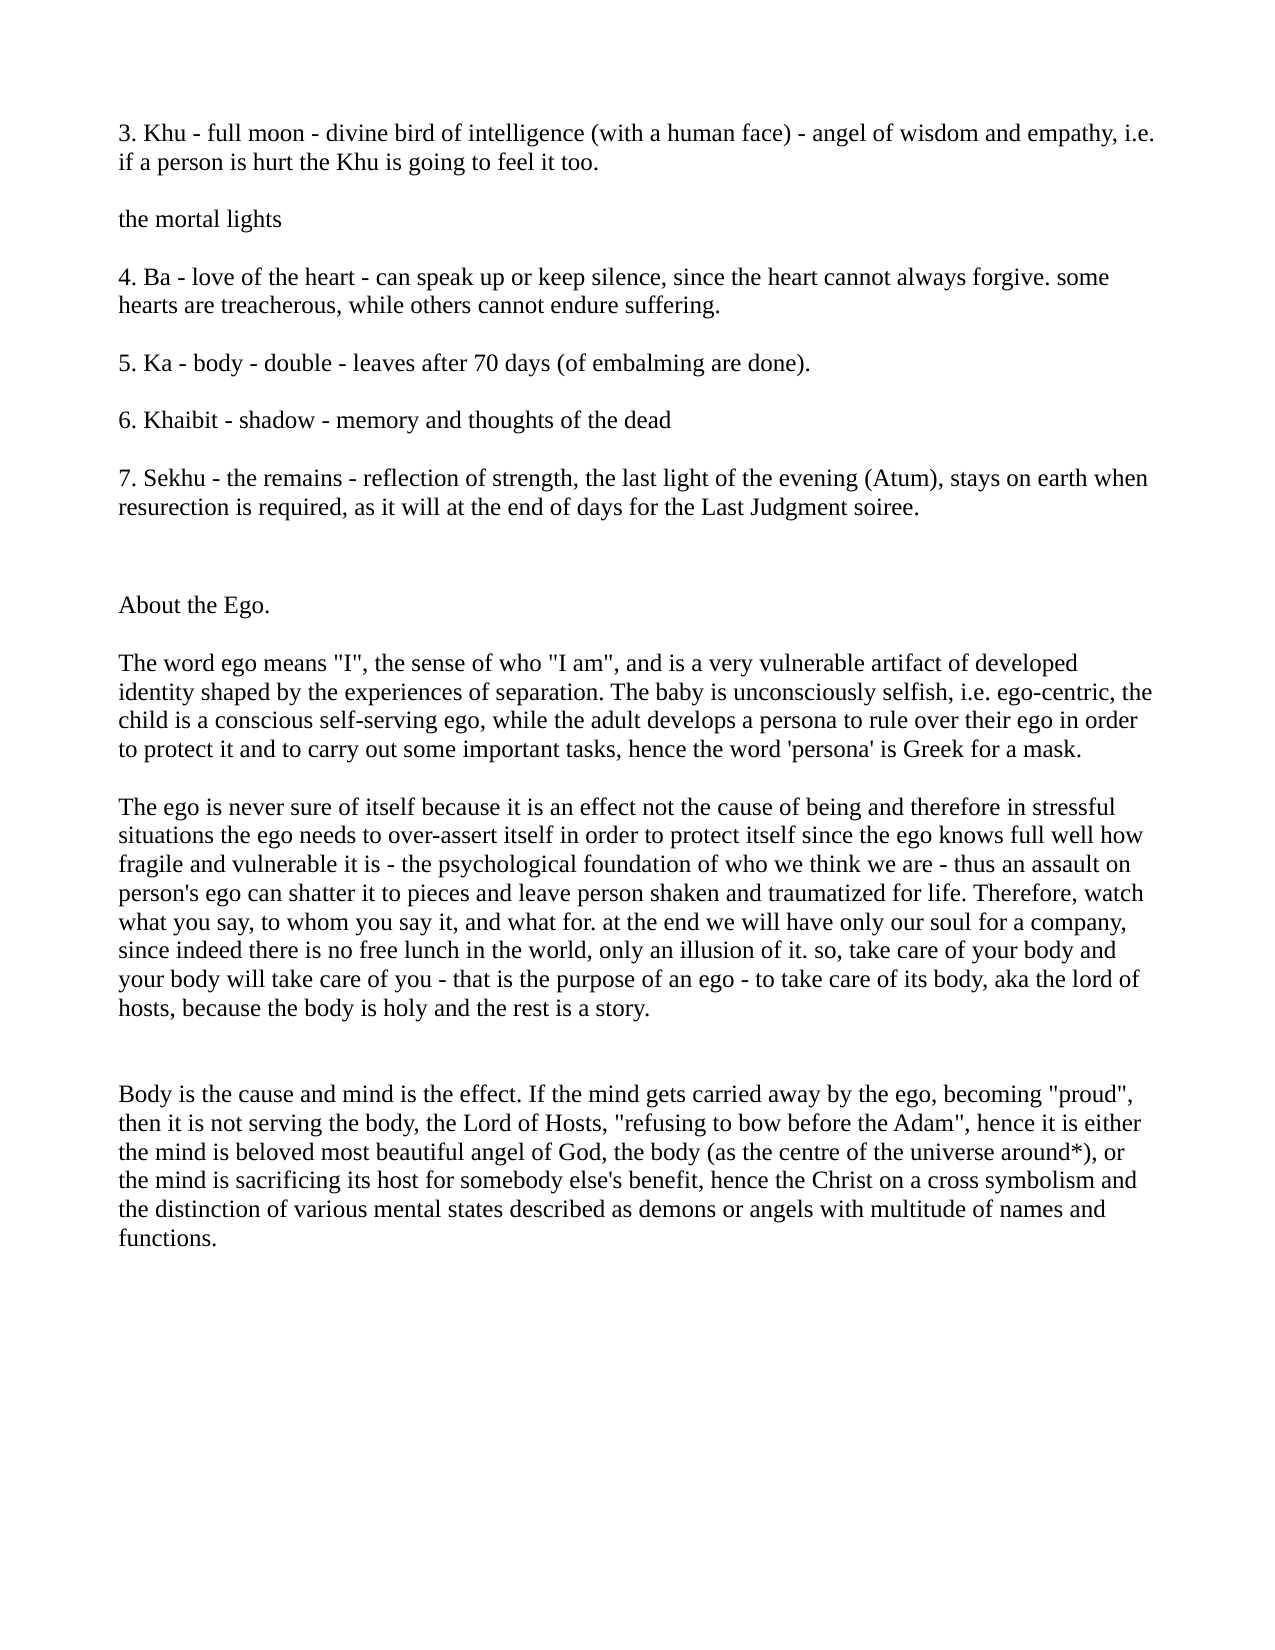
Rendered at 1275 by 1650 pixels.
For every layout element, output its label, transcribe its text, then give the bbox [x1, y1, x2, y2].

text 3. Khu - full moon - divine bird of intelligence (with a human face) - angel of wisdom and empathy, i.e. if a person is hurt the Khu is going to feel it too. the mortal lights 4. Ba - love of the heart - can speak up or keep silence, since the heart cannot always forgive. some hearts are treacherous, while others cannot endure suffering. 5. Ka - body - double - leaves after 70 days (of embalming are done). 6. Khaibit - shadow - memory and thoughts of the dead 7. Sekhu - the remains - reflection of strength, the last light of the evening (Atum), stays on earth when resurection is required, as it will at the end of days for the Last Judgment soiree. [118, 118, 1157, 578]
text About the Ego. The word ego means "I", the sense of who "I am", and is a very vulnerable artifact of developed identity shaped by the experiences of separation. The baby is unconsciously selfish, i.e. ego-centric, the child is a conscious self-serving ego, while the adult develops a persona to rule over their ego in order to protect it and to carry out some important tasks, hence the word 'persona' is Greek for a mask. The ego is never sure of itself because it is an effect not the cause of being and therefore in stressful situations the ego needs to over-assert itself in order to protect itself since the ego knows full well how fragile and vulnerable it is - the psychological foundation of who we think we are - thus an assault on person's ego can shatter it to pieces and leave person shaken and traumatized for life. Therefore, watch what you say, to whom you say it, and what for. at the end we will have only our soul for a company, since indeed there is no free lunch in the world, only an illusion of it. so, take care of your body and your body will take care of you - that is the purpose of an ego - to take care of its body, aka the lord of hosts, because the body is holy and the rest is a story. Body is the cause and mind is the effect. If the mind gets carried away by the ego, becoming "proud", then it is not serving the body, the Lord of Hosts, "refusing to bow before the Adam", hence it is either the mind is beloved most beautiful angel of God, the body (as the centre of the universe around*), or the mind is sacrificing its host for somebody else's benefit, hence the Christ on a cross symbolism and the distinction of various mental states described as demons or angels with multitude of names and functions. [118, 591, 1157, 1252]
